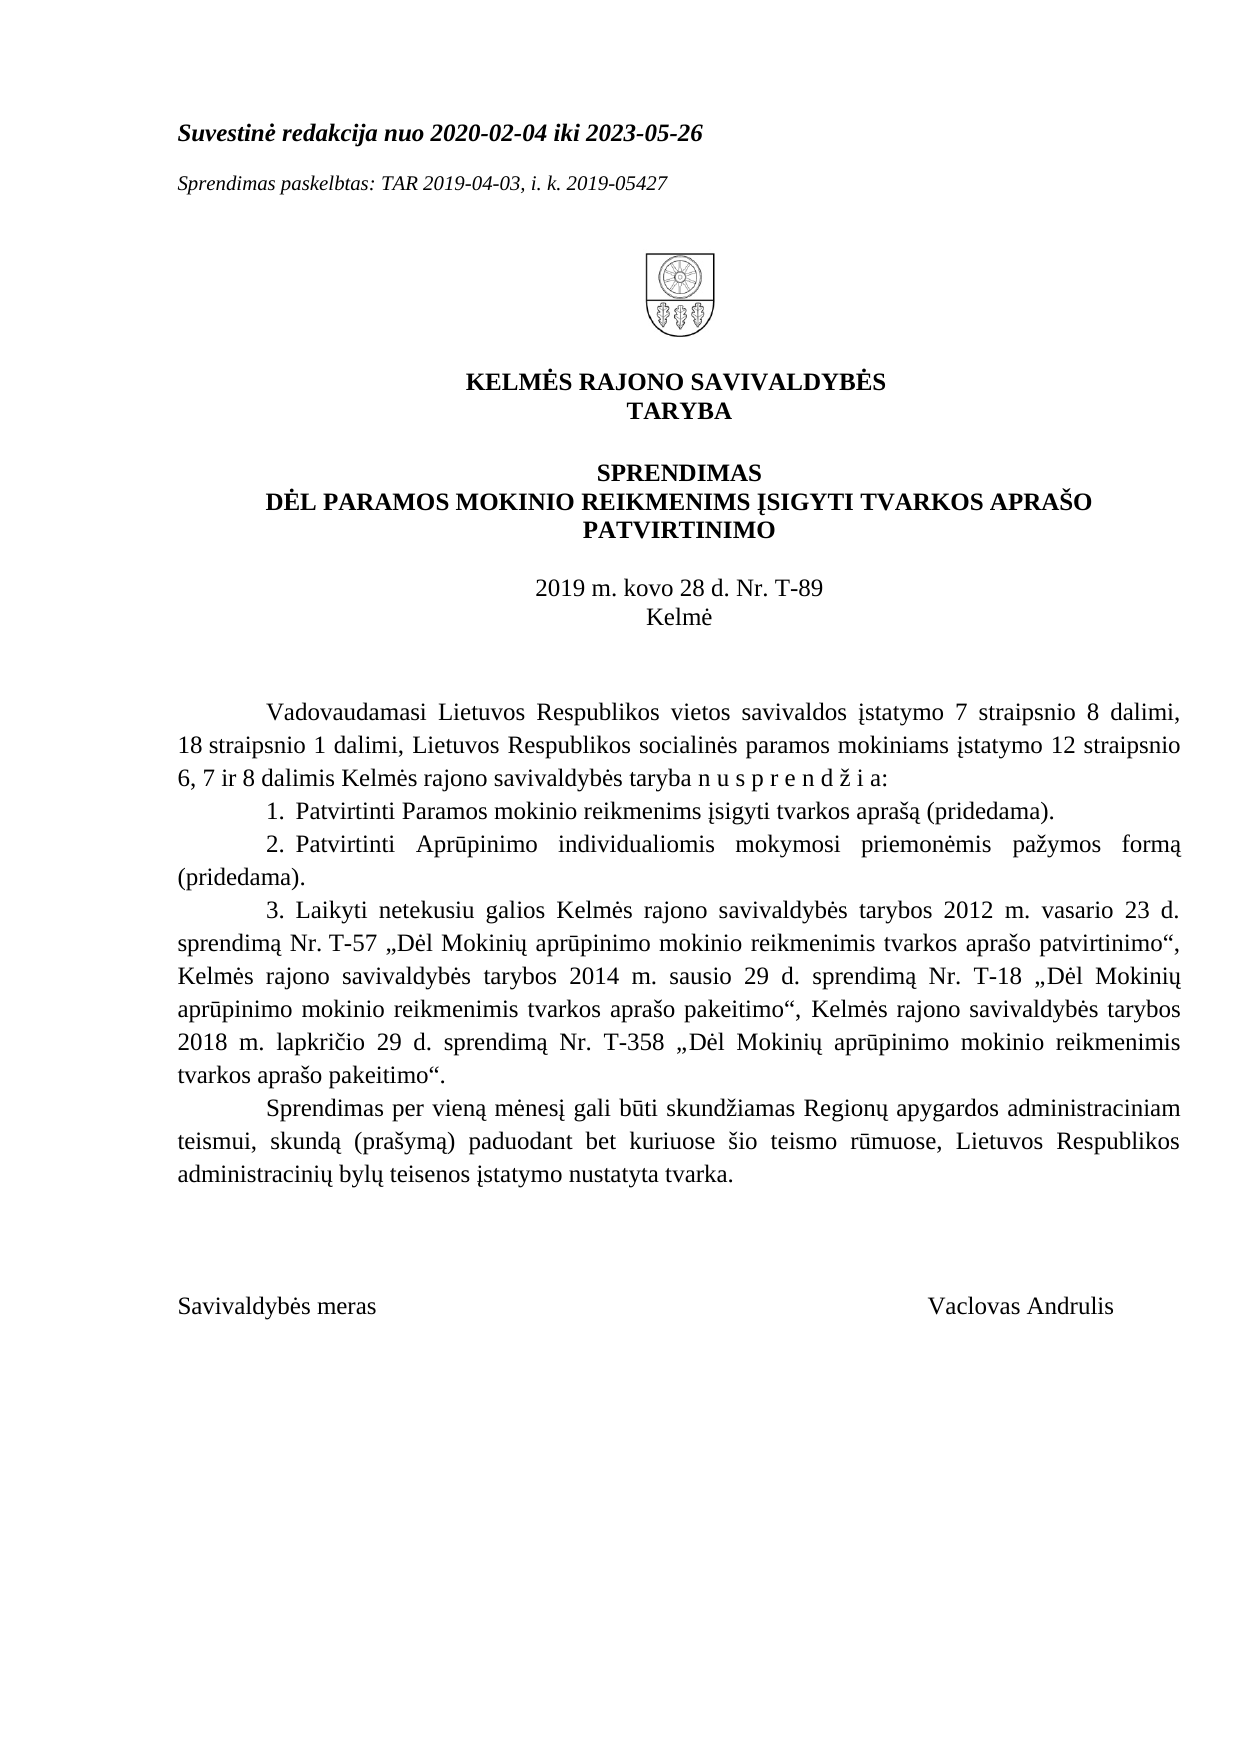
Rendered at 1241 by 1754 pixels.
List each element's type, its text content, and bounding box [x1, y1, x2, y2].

text 1. Patvirtinti Paramos mokinio reikmenims įsigyti tvarkos aprašą (pridedama). [177, 796, 1181, 824]
text SPRENDIMAS [177, 458, 1181, 487]
text DĖL PARAMOS MOKINIO REIKMENIMS ĮSIGYTI TVARKOS APRAŠO PATVIRTINIMO [177, 487, 1181, 544]
text TARYBA [177, 396, 1181, 424]
text Savivaldybės meras Vaclovas Andrulis [177, 1291, 1181, 1320]
text 2. Patvirtinti Aprūpinimo individualiomis mokymosi priemonėmis pažymos formą (pridedama). [177, 829, 1181, 891]
text Kelmė [177, 602, 1181, 631]
text Suvestinė redakcija nuo 2020-02-04 iki 2023-05-26 [177, 118, 1181, 147]
text 2019 m. kovo 28 d. Nr. T-89 [177, 573, 1181, 602]
text 3. Laikyti netekusiu galios Kelmės rajono savivaldybės tarybos 2012 m. vasario 23 d. sprendimą Nr. T-57 „Dėl Mokinių aprūpinimo mokinio reikmenimis tvarkos aprašo patvirtinimo“, Kelmės rajono savivaldybės tarybos 2014 m. sausio 29 d. sprendimą Nr. T-18 „Dėl Mokinių aprūpinimo mokinio reikmenimis tvarkos aprašo pakeitimo“, Kelmės rajono savivaldybės tarybos 2018 m. lapkričio 29 d. sprendimą Nr. T-358 „Dėl Mokinių aprūpinimo mokinio reikmenimis tvarkos aprašo pakeitimo“. [177, 895, 1181, 1089]
text Vadovaudamasi Lietuvos Respublikos vietos savivaldos įstatymo 7 straipsnio 8 dalimi, 18 straipsnio 1 dalimi, Lietuvos Respublikos socialinės paramos mokiniams įstatymo 12 straipsnio 6, 7 ir 8 dalimis Kelmės rajono savivaldybės taryba nusprendžia: [177, 697, 1181, 791]
subtitle KELMĖS RAJONO SAVIVALDYBĖS [177, 367, 1181, 396]
text Sprendimas per vieną mėnesį gali būti skundžiamas Regionų apygardos administraciniam teismui, skundą (prašymą) paduodant bet kuriuose šio teismo rūmuose, Lietuvos Respublikos administracinių bylų teisenos įstatymo nustatyta tvarka. [177, 1093, 1181, 1188]
text Sprendimas paskelbtas: TAR 2019-04-03, i. k. 2019-05427 [177, 171, 1181, 195]
